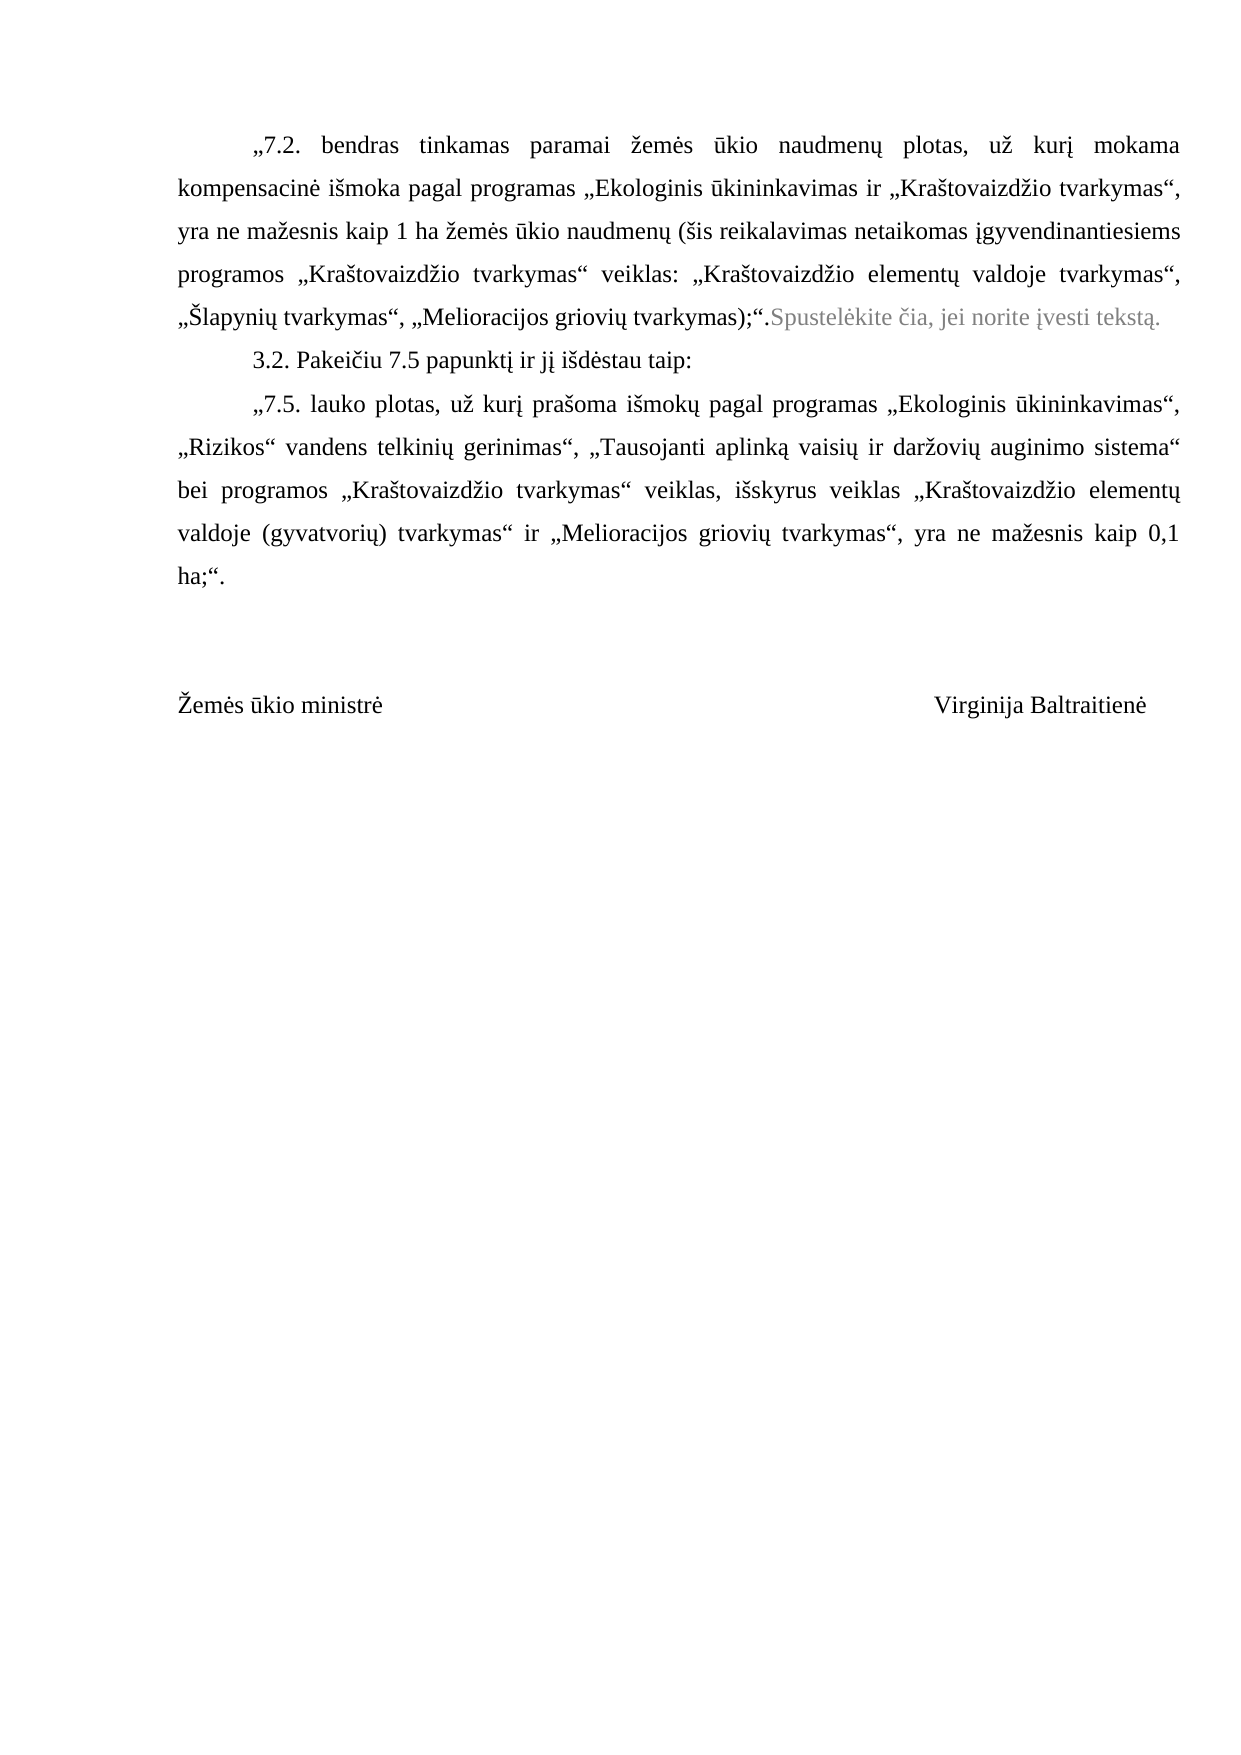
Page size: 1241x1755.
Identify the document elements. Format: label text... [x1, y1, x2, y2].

text Žemės ūkio ministrė Virginija Baltraitienė [177, 691, 1181, 719]
text „7.2. bendras tinkamas paramai žemės ūkio naudmenų plotas, už kurį mokama kompensacinė išmoka pagal programas „Ekologinis ūkininkavimas ir „Kraštovaizdžio tvarkymas“, yra ne mažesnis kaip 1 ha žemės ūkio naudmenų (šis reikalavimas netaikomas įgyvendinantiesiems programos „Kraštovaizdžio tvarkymas“ veiklas: „Kraštovaizdžio elementų valdoje tvarkymas“, „Šlapynių tvarkymas“, „Melioracijos griovių tvarkymas);“.Spustelėkite čia, jei norite įvesti tekstą. [177, 130, 1181, 331]
text 3.2. Pakeičiu 7.5 papunktį ir jį išdėstau taip: [177, 346, 1181, 374]
text „7.5. lauko plotas, už kurį prašoma išmokų pagal programas „Ekologinis ūkininkavimas“, „Rizikos“ vandens telkinių gerinimas“, „Tausojanti aplinką vaisių ir daržovių auginimo sistema“ bei programos „Kraštovaizdžio tvarkymas“ veiklas, išskyrus veiklas „Kraštovaizdžio elementų valdoje (gyvatvorių) tvarkymas“ ir „Melioracijos griovių tvarkymas“, yra ne mažesnis kaip 0,1 ha;“. [177, 389, 1181, 590]
